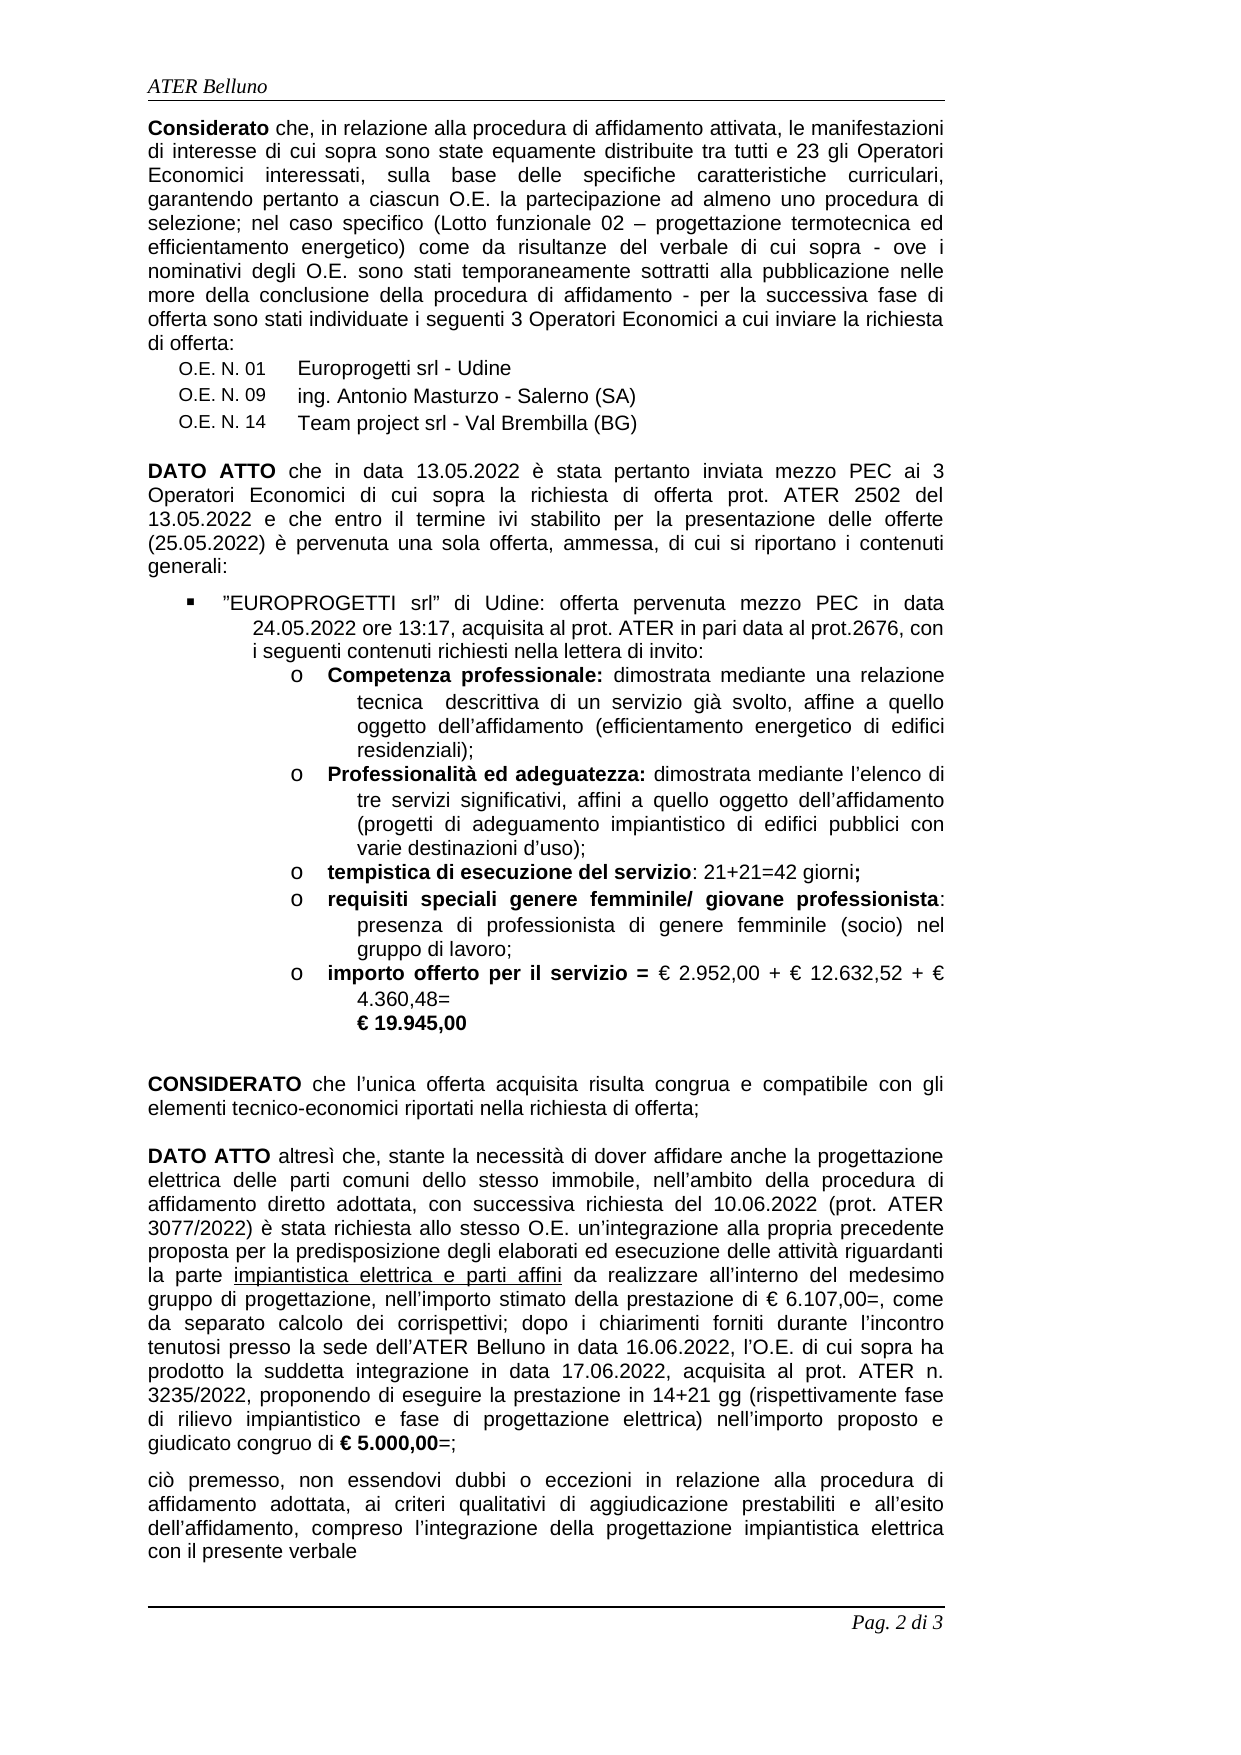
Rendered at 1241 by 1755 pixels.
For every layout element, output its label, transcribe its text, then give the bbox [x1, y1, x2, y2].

table_header O.E. N. 01 [154, 355, 290, 381]
list Competenza professionale: dimostrata mediante una relazione tecnica descrittiva di un servizio già svolto, affine a quello oggetto dell’affidamento (efficientamento energetico di edifici residenziali); [290, 663, 945, 762]
text DATO ATTO altresì che, stante la necessità di dover affidare anche la progettazione elettrica delle parti comuni dello stesso immobile, nell’ambito della procedura di affidamento diretto adottata, con successiva richiesta del 10.06.2022 (prot. ATER 3077/2022) è stata richiesta allo stesso O.E. un’integrazione alla propria precedente proposta per la predisposizione degli elaborati ed esecuzione delle attività riguardanti la parte impiantistica elettrica e parti affini da realizzare all’interno del medesimo gruppo di progettazione, nell’importo stimato della prestazione di € 6.107,00=, come da separato calcolo dei corrispettivi; dopo i chiarimenti forniti durante l’incontro tenutosi presso la sede dell’ATER Belluno in data 16.06.2022, l’O.E. di cui sopra ha prodotto la suddetta integrazione in data 17.06.2022, acquisita al prot. ATER n. 3235/2022, proponendo di eseguire la prestazione in 14+21 gg (rispettivamente fase di rilievo impiantistico e fase di progettazione elettrica) nell’importo proposto e giudicato congruo di € 5.000,00=; [148, 1143, 945, 1455]
text CONSIDERATO che l’unica offerta acquisita risulta congrua e compatibile con gli elementi tecnico-economici riportati nella richiesta di offerta; [148, 1072, 945, 1119]
list requisiti speciali genere femminile/ giovane professionista: presenza di professionista di genere femminile (socio) nel gruppo di lavoro; [290, 886, 945, 961]
list Professionalità ed adeguatezza: dimostrata mediante l’elenco di tre servizi significativi, affini a quello oggetto dell’affidamento (progetti di adeguamento impiantistico di edifici pubblici con varie destinazioni d’uso); [290, 762, 945, 860]
text Considerato che, in relazione alla procedura di affidamento attivata, le manifestazioni di interesse di cui sopra sono state equamente distribuite tra tutti e 23 gli Operatori Economici interessati, sulla base delle specifiche caratteristiche curriculari, garantendo pertanto a ciascun O.E. la partecipazione ad almeno uno procedura di selezione; nel caso specifico (Lotto funzionale 02 – progettazione termotecnica ed efficientamento energetico) come da risultanze del verbale di cui sopra - ove i nominativi degli O.E. sono stati temporaneamente sottratti alla pubblicazione nelle more della conclusione della procedura di affidamento - per la successiva fase di offerta sono stati individuate i seguenti 3 Operatori Economici a cui inviare la richiesta di offerta: [148, 115, 945, 355]
list tempistica di esecuzione del servizio: 21+21=42 giorni; [290, 860, 945, 886]
table_cell O.E. N. 09 [154, 381, 290, 408]
table_header Europrogetti srl - Udine [290, 355, 952, 381]
text DATO ATTO che in data 13.05.2022 è stata pertanto inviata mezzo PEC ai 3 Operatori Economici di cui sopra la richiesta di offerta prot. ATER 2502 del 13.05.2022 e che entro il termine ivi stabilito per la presentazione delle offerte (25.05.2022) è pervenuta una sola offerta, ammessa, di cui si riportano i contenuti generali: [148, 458, 945, 578]
text ciò premesso, non essendovi dubbi o eccezioni in relazione alla procedura di affidamento adottata, ai criteri qualitativi di aggiudicazione prestabiliti e all’esito dell’affidamento, compreso l’integrazione della progettazione impiantistica elettrica con il presente verbale [148, 1467, 945, 1563]
table_cell ing. Antonio Masturzo - Salerno (SA) [290, 381, 952, 408]
table_cell Team project srl - Val Brembilla (BG) [290, 408, 952, 434]
list ”EUROPROGETTI srl” di Udine: offerta pervenuta mezzo PEC in data 24.05.2022 ore 13:17, acquisita al prot. ATER in pari data al prot.2676, con i seguenti contenuti richiesti nella lettera di invito: [185, 591, 945, 663]
table_cell O.E. N. 14 [154, 408, 290, 434]
list importo offerto per il servizio = € 2.952,00 + € 12.632,52 + € 4.360,48= € 19.945,00 [290, 961, 945, 1035]
